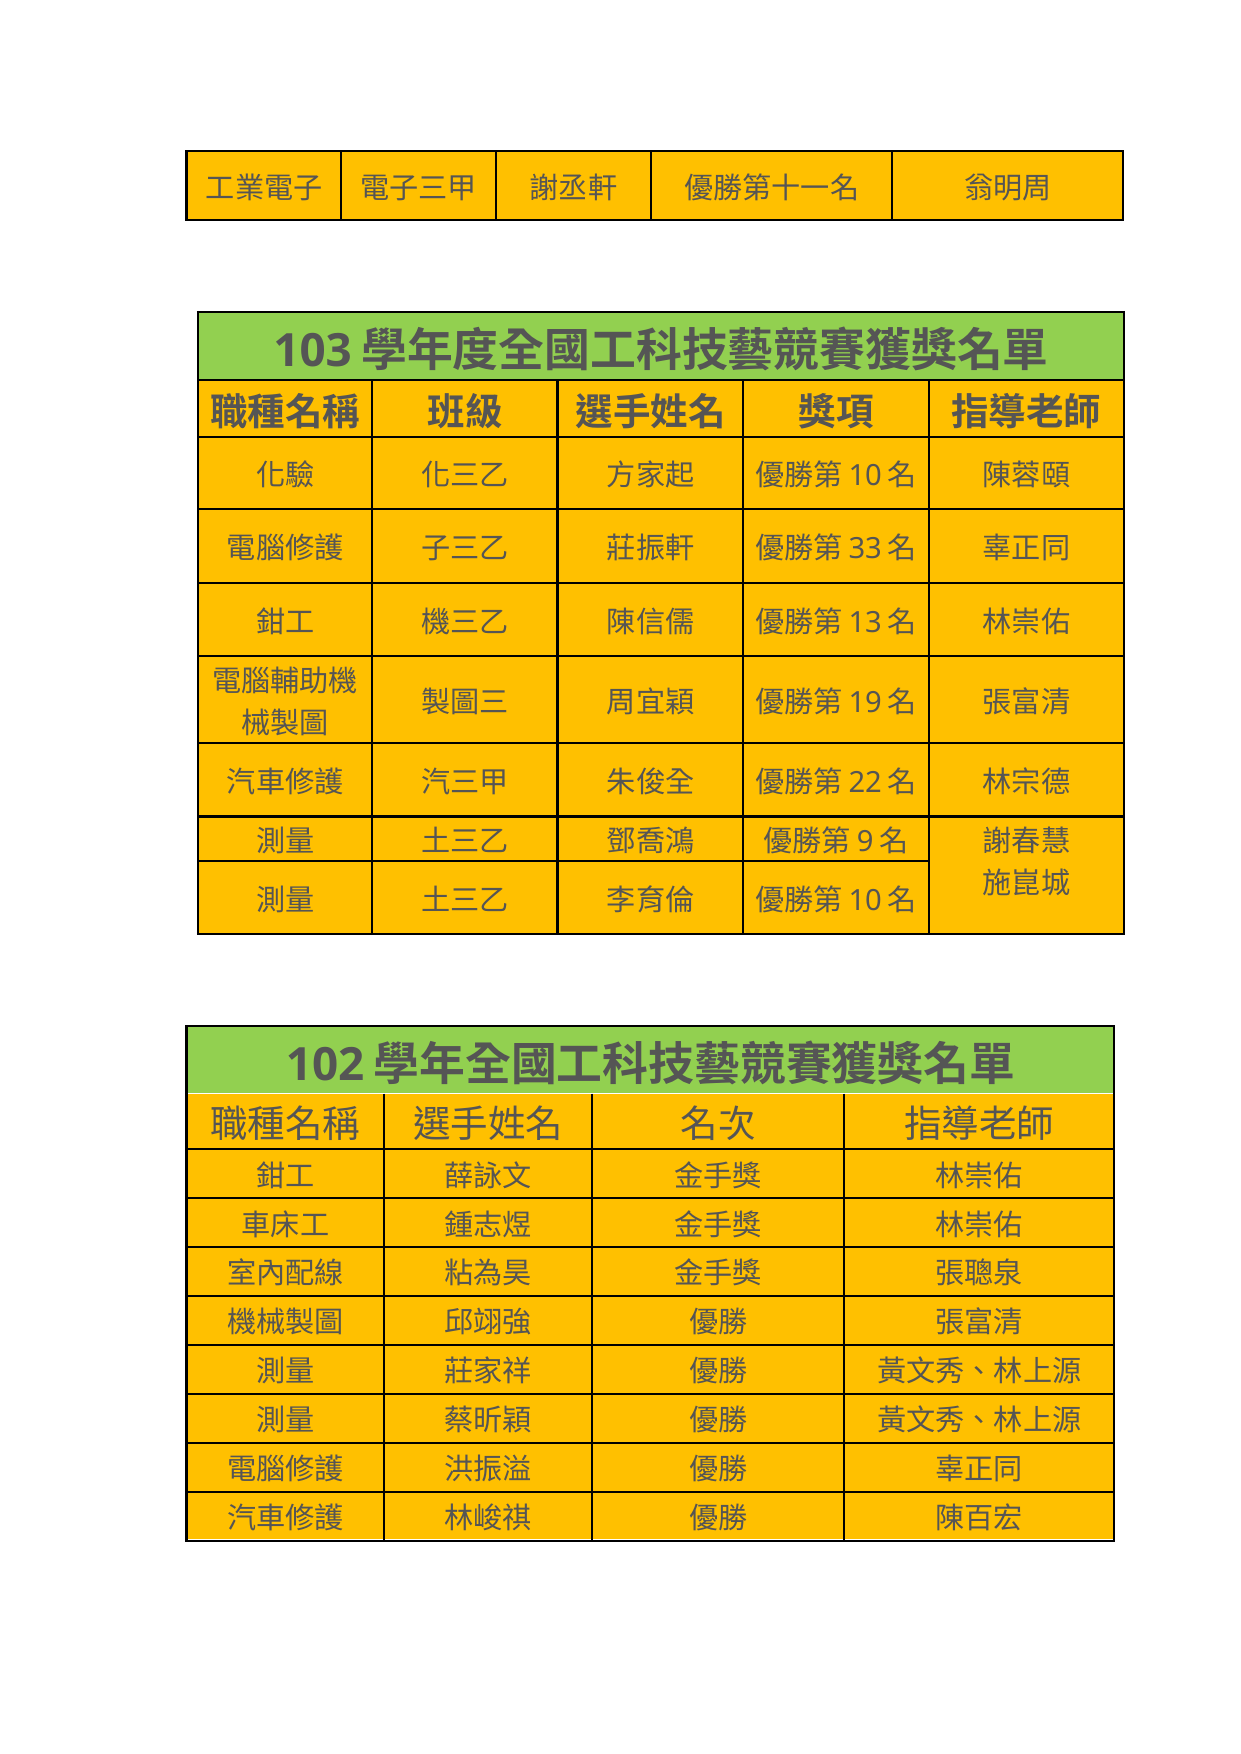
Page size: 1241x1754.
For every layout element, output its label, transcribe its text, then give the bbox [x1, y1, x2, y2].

table_cell 獎項 [744, 381, 928, 436]
table_cell 薛詠文 [385, 1150, 591, 1197]
table_cell 金手獎 [593, 1199, 843, 1246]
table_cell 電子三甲 [342, 152, 495, 219]
table_cell 朱俊全 [559, 744, 742, 815]
table_cell 土三乙 [373, 862, 556, 933]
table_cell 謝丞軒 [497, 152, 650, 219]
table_cell 張聰泉 [845, 1248, 1113, 1295]
table_cell 優勝 [593, 1493, 843, 1539]
table_cell 指導老師 [845, 1094, 1113, 1148]
table_cell 鄧喬鴻 [559, 818, 742, 860]
table_cell 鉗工 [199, 584, 371, 655]
table_cell 林崇佑 [845, 1150, 1113, 1197]
table_cell 優勝第10名 [744, 862, 928, 933]
table_cell 林峻祺 [385, 1493, 591, 1539]
table_cell 周宜穎 [559, 657, 742, 742]
table_cell 洪振溢 [385, 1444, 591, 1491]
table_cell 選手姓名 [385, 1094, 591, 1148]
table_cell 優勝第22名 [744, 744, 928, 815]
table_cell 選手姓名 [559, 381, 742, 436]
table_header 103學年度全國工科技藝競賽獲獎名單 [199, 313, 1123, 379]
table_cell 測量 [188, 1395, 383, 1442]
table_cell 鉗工 [188, 1150, 383, 1197]
table_cell 電腦輔助機械製圖 [199, 657, 371, 742]
table_cell 林崇佑 [930, 584, 1123, 655]
table_cell 林崇佑 [845, 1199, 1113, 1246]
table_cell 測量 [188, 1346, 383, 1393]
table_cell 蔡昕穎 [385, 1395, 591, 1442]
table_cell 化驗 [199, 438, 371, 508]
table_cell 職種名稱 [199, 381, 371, 436]
table_cell 邱翊強 [385, 1297, 591, 1344]
table_cell 張富清 [930, 657, 1123, 742]
table_cell 優勝 [593, 1395, 843, 1442]
table_cell 名次 [593, 1094, 843, 1148]
table_cell 子三乙 [373, 510, 556, 582]
table_cell 謝春慧 施崑城 [930, 818, 1123, 933]
table_cell 優勝 [593, 1444, 843, 1491]
table_cell 班級 [373, 381, 556, 436]
table_cell 辜正同 [930, 510, 1123, 582]
table_cell 機三乙 [373, 584, 556, 655]
table_cell 陳百宏 [845, 1493, 1113, 1539]
table_cell 優勝第10名 [744, 438, 928, 508]
table_cell 電腦修護 [188, 1444, 383, 1491]
table_cell 辜正同 [845, 1444, 1113, 1491]
table_cell 粘為昊 [385, 1248, 591, 1295]
table_cell 優勝 [593, 1346, 843, 1393]
table_cell 金手獎 [593, 1248, 843, 1295]
table_cell 製圖三 [373, 657, 556, 742]
table_cell 土三乙 [373, 818, 556, 860]
table_cell 室內配線 [188, 1248, 383, 1295]
table_cell 林宗德 [930, 744, 1123, 815]
table_cell 職種名稱 [188, 1094, 383, 1148]
table_cell 金手獎 [593, 1150, 843, 1197]
table_cell 汽三甲 [373, 744, 556, 815]
table_cell 車床工 [188, 1199, 383, 1246]
table_cell 優勝第9名 [744, 818, 928, 860]
table_cell 李育倫 [559, 862, 742, 933]
table_cell 優勝第33名 [744, 510, 928, 582]
table_cell 黃文秀、林上源 [845, 1346, 1113, 1393]
table_cell 優勝第十一名 [652, 152, 891, 219]
table_header 102學年全國工科技藝競賽獲獎名單 [188, 1027, 1113, 1093]
table_cell 莊家祥 [385, 1346, 591, 1393]
table_cell 機械製圖 [188, 1297, 383, 1344]
table_cell 優勝第19名 [744, 657, 928, 742]
table_cell 汽車修護 [188, 1493, 383, 1539]
table_cell 指導老師 [930, 381, 1123, 436]
table_cell 陳信儒 [559, 584, 742, 655]
table_cell 化三乙 [373, 438, 556, 508]
table_cell 汽車修護 [199, 744, 371, 815]
table_cell 鍾志煜 [385, 1199, 591, 1246]
table_cell 優勝第13名 [744, 584, 928, 655]
table_cell 翁明周 [893, 152, 1122, 219]
table_cell 莊振軒 [559, 510, 742, 582]
table_cell 方家起 [559, 438, 742, 508]
table_cell 優勝 [593, 1297, 843, 1344]
table_cell 測量 [199, 862, 371, 933]
table_cell 陳蓉頤 [930, 438, 1123, 508]
table_cell 電腦修護 [199, 510, 371, 582]
table_cell 測量 [199, 818, 371, 860]
table_cell 張富清 [845, 1297, 1113, 1344]
table_cell 黃文秀、林上源 [845, 1395, 1113, 1442]
table_cell 工業電子 [188, 152, 340, 219]
